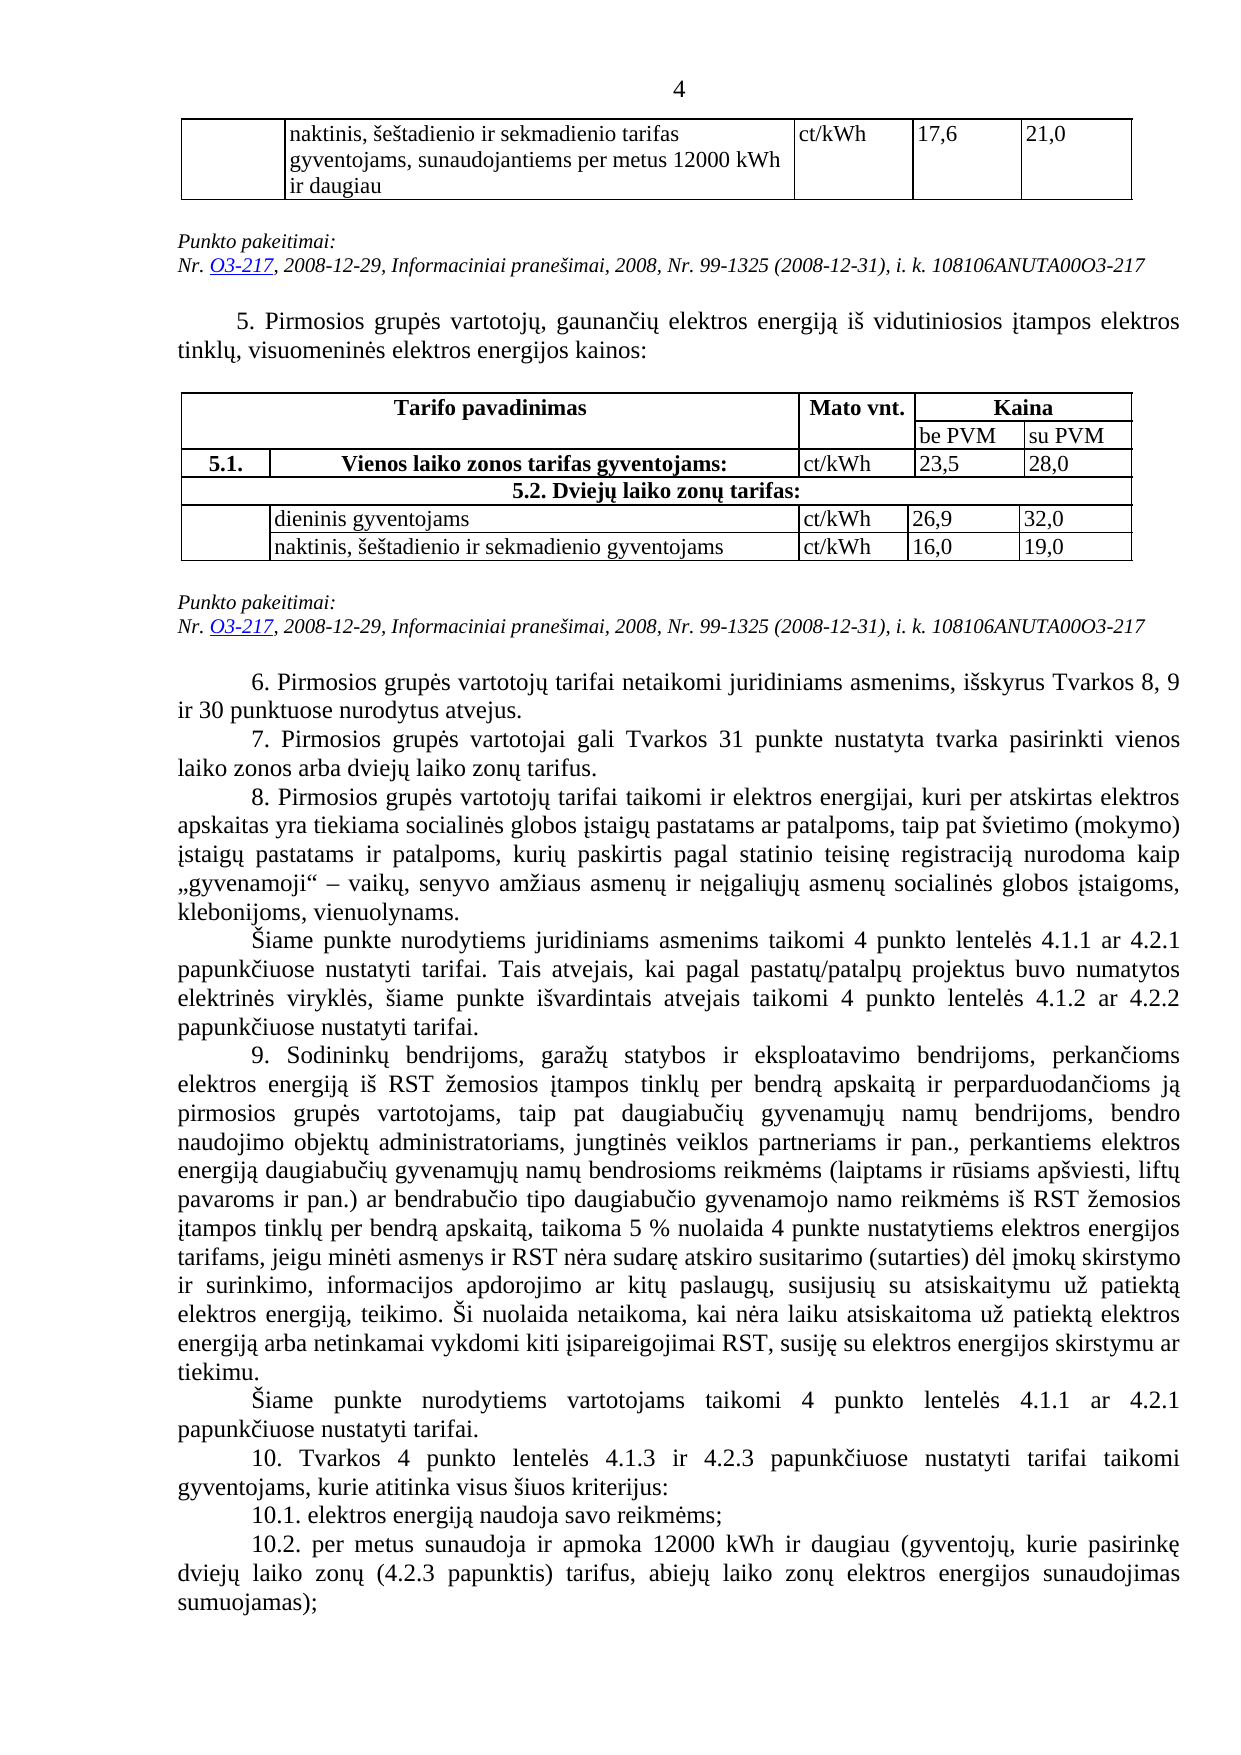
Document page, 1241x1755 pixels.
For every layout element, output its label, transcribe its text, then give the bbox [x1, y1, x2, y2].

text Nr. O3-217, 2008-12-29, Informaciniai pranešimai, 2008, Nr. 99-1325 (2008-12-31), i. k. 108106ANUTA00O3-217 [177, 614, 1181, 638]
text Šiame punkte nurodytiems vartotojams taikomi 4 punkto lentelės 4.1.1 ar 4.2.1 papunkčiuose nustatyti tarifai. [177, 1386, 1181, 1443]
table_header Kaina [916, 394, 1131, 420]
table_cell 5.1. [182, 450, 269, 476]
text 5. Pirmosios grupės vartotojų, gaunančių elektros energiją iš vidutiniosios įtampos elektros tinklų, visuomeninės elektros energijos kainos: [177, 306, 1181, 363]
table_cell dieninis gyventojams [271, 506, 798, 532]
table_cell 23,5 [916, 450, 1024, 476]
table_cell 21,0 [1022, 120, 1131, 199]
table_cell su PVM [1025, 422, 1131, 448]
table_cell [182, 120, 284, 199]
text 8. Pirmosios grupės vartotojų tarifai taikomi ir elektros energijai, kuri per atskirtas elektros apskaitas yra tiekiama socialinės globos įstaigų pastatams ar patalpoms, taip pat švietimo (mokymo) įstaigų pastatams ir patalpoms, kurių paskirtis pagal statinio teisinę registraciją nurodoma kaip „gyvenamoji“ – vaikų, senyvo amžiaus asmenų ir neįgaliųjų asmenų socialinės globos įstaigoms, klebonijoms, vienuolynams. [177, 782, 1181, 926]
table_cell naktinis, šeštadienio ir sekmadienio gyventojams [271, 533, 798, 560]
table_header Mato vnt. [800, 394, 914, 448]
table_cell be PVM [916, 422, 1024, 448]
table_cell naktinis, šeštadienio ir sekmadienio tarifas gyventojams, sunaudojantiems per metus 12000 kWh ir daugiau [286, 120, 794, 199]
table_cell ct/kWh [800, 450, 914, 476]
table_header Tarifo pavadinimas [182, 394, 798, 448]
table_cell ct/kWh [795, 120, 912, 199]
table_cell 32,0 [1020, 506, 1131, 532]
table_cell 17,6 [914, 120, 1021, 199]
text Nr. O3-217, 2008-12-29, Informaciniai pranešimai, 2008, Nr. 99-1325 (2008-12-31), i. k. 108106ANUTA00O3-217 [177, 253, 1181, 277]
text 10.2. per metus sunaudoja ir apmoka 12000 kWh ir daugiau (gyventojų, kurie pasirinkę dviejų laiko zonų (4.2.3 papunktis) tarifus, abiejų laiko zonų elektros energijos sunaudojimas sumuojamas); [177, 1529, 1181, 1616]
text 10. Tvarkos 4 punkto lentelės 4.1.3 ir 4.2.3 papunkčiuose nustatyti tarifai taikomi gyventojams, kurie atitinka visus šiuos kriterijus: [177, 1443, 1181, 1501]
table_cell Vienos laiko zonos tarifas gyventojams: [271, 450, 798, 476]
table_cell 16,0 [909, 533, 1019, 560]
text Punkto pakeitimai: [177, 229, 1181, 253]
text 6. Pirmosios grupės vartotojų tarifai netaikomi juridiniams asmenims, išskyrus Tvarkos 8, 9 ir 30 punktuose nurodytus atvejus. [177, 667, 1181, 724]
table_cell [182, 506, 269, 560]
table_cell 5.2. Dviejų laiko zonų tarifas: [182, 478, 1131, 504]
table_cell 28,0 [1025, 450, 1131, 476]
table_cell ct/kWh [800, 506, 907, 532]
text Punkto pakeitimai: [177, 590, 1181, 614]
text 10.1. elektros energiją naudoja savo reikmėms; [177, 1501, 1181, 1529]
table_cell 26,9 [909, 506, 1019, 532]
text 7. Pirmosios grupės vartotojai gali Tvarkos 31 punkte nustatyta tvarka pasirinkti vienos laiko zonos arba dviejų laiko zonų tarifus. [177, 724, 1181, 782]
text 9. Sodininkų bendrijoms, garažų statybos ir eksploatavimo bendrijoms, perkančioms elektros energiją iš RST žemosios įtampos tinklų per bendrą apskaitą ir perparduodančioms ją pirmosios grupės vartotojams, taip pat daugiabučių gyvenamųjų namų bendrijoms, bendro naudojimo objektų administratoriams, jungtinės veiklos partneriams ir pan., perkantiems elektros energiją daugiabučių gyvenamųjų namų bendrosioms reikmėms (laiptams ir rūsiams apšviesti, liftų pavaroms ir pan.) ar bendrabučio tipo daugiabučio gyvenamojo namo reikmėms iš RST žemosios įtampos tinklų per bendrą apskaitą, taikoma 5 % nuolaida 4 punkte nustatytiems elektros energijos tarifams, jeigu minėti asmenys ir RST nėra sudarę atskiro susitarimo (sutarties) dėl įmokų skirstymo ir surinkimo, informacijos apdorojimo ar kitų paslaugų, susijusių su atsiskaitymu už patiektą elektros energiją, teikimo. Ši nuolaida netaikoma, kai nėra laiku atsiskaitoma už patiektą elektros energiją arba netinkamai vykdomi kiti įsipareigojimai RST, susiję su elektros energijos skirstymu ar tiekimu. [177, 1041, 1181, 1386]
table_cell 19,0 [1020, 533, 1131, 560]
text Šiame punkte nurodytiems juridiniams asmenims taikomi 4 punkto lentelės 4.1.1 ar 4.2.1 papunkčiuose nustatyti tarifai. Tais atvejais, kai pagal pastatų/patalpų projektus buvo numatytos elektrinės viryklės, šiame punkte išvardintais atvejais taikomi 4 punkto lentelės 4.1.2 ar 4.2.2 papunkčiuose nustatyti tarifai. [177, 926, 1181, 1041]
table_cell ct/kWh [800, 533, 907, 560]
